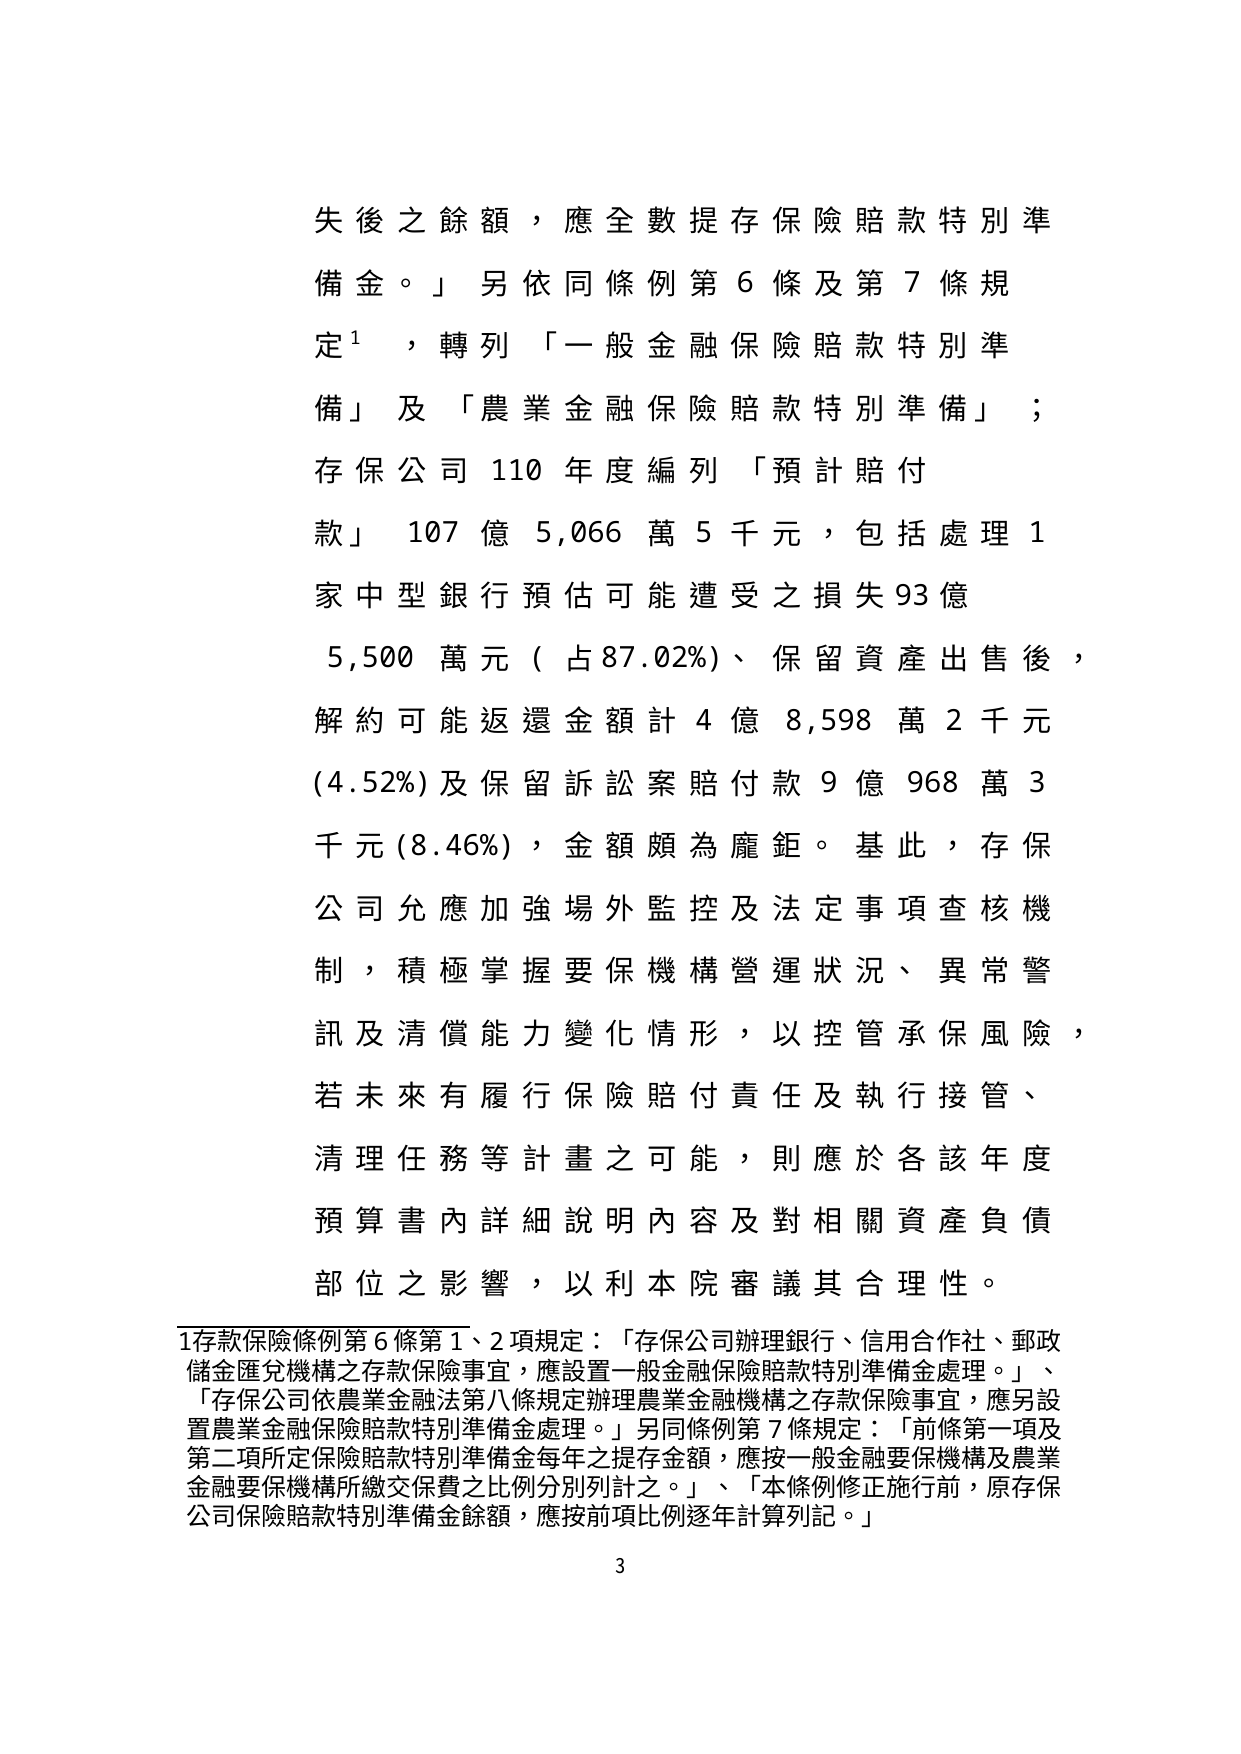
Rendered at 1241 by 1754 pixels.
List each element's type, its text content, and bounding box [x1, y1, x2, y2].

text 依存款保險條例第5條規定：「存保公司每年度收入總額減除各項成本費用及損失後之餘額，應全數提存保險賠款特別準備金。」另依同條例第6條及第7條規定，轉列「一般金融保險賠款特別準備」及「農業金融保險賠款特別準備」；存保公司110年度編列「預計賠付款」107億5,066萬5千元，包括處理1家中型銀行預估可能遭受之損失93億5,500萬元(占87.02%)、保留資產出售後，解約可能返還金額計4億8,598萬2千元(4.52%)及保留訴訟案賠付款9億968萬3千元(8.46%)，金額頗為龐鉅。基此，存保公司允應加強場外監控及法定事項查核機制，積極掌握要保機構營運狀況、異常警訊及清償能力變化情形，以控管承保風險，若未來有履行保險賠付責任及執行接管、清理任務等計畫之可能，則應於各該年度預算書內詳細說明內容及對相關資產負債部位之影響，以利本院審議其合理性。 [271, 177, 1058, 1302]
text 存款保險條例第6條第1、2項規定：「存保公司辦理銀行、信用合作社、郵政儲金匯兌機構之存款保險事宜，應設置一般金融保險賠款特別準備金處理。」、「存保公司依農業金融法第八條規定辦理農業金融機構之存款保險事宜，應另設置農業金融保險賠款特別準備金處理。」另同條例第7條規定：「前條第一項及第二項所定保險賠款特別準備金每年之提存金額，應按一般金融要保機構及農業金融要保機構所繳交保費之比例分別列計之。」、「本條例修正施行前，原存保公司保險賠款特別準備金餘額，應按前項比例逐年計算列記。」 [177, 1327, 1063, 1532]
